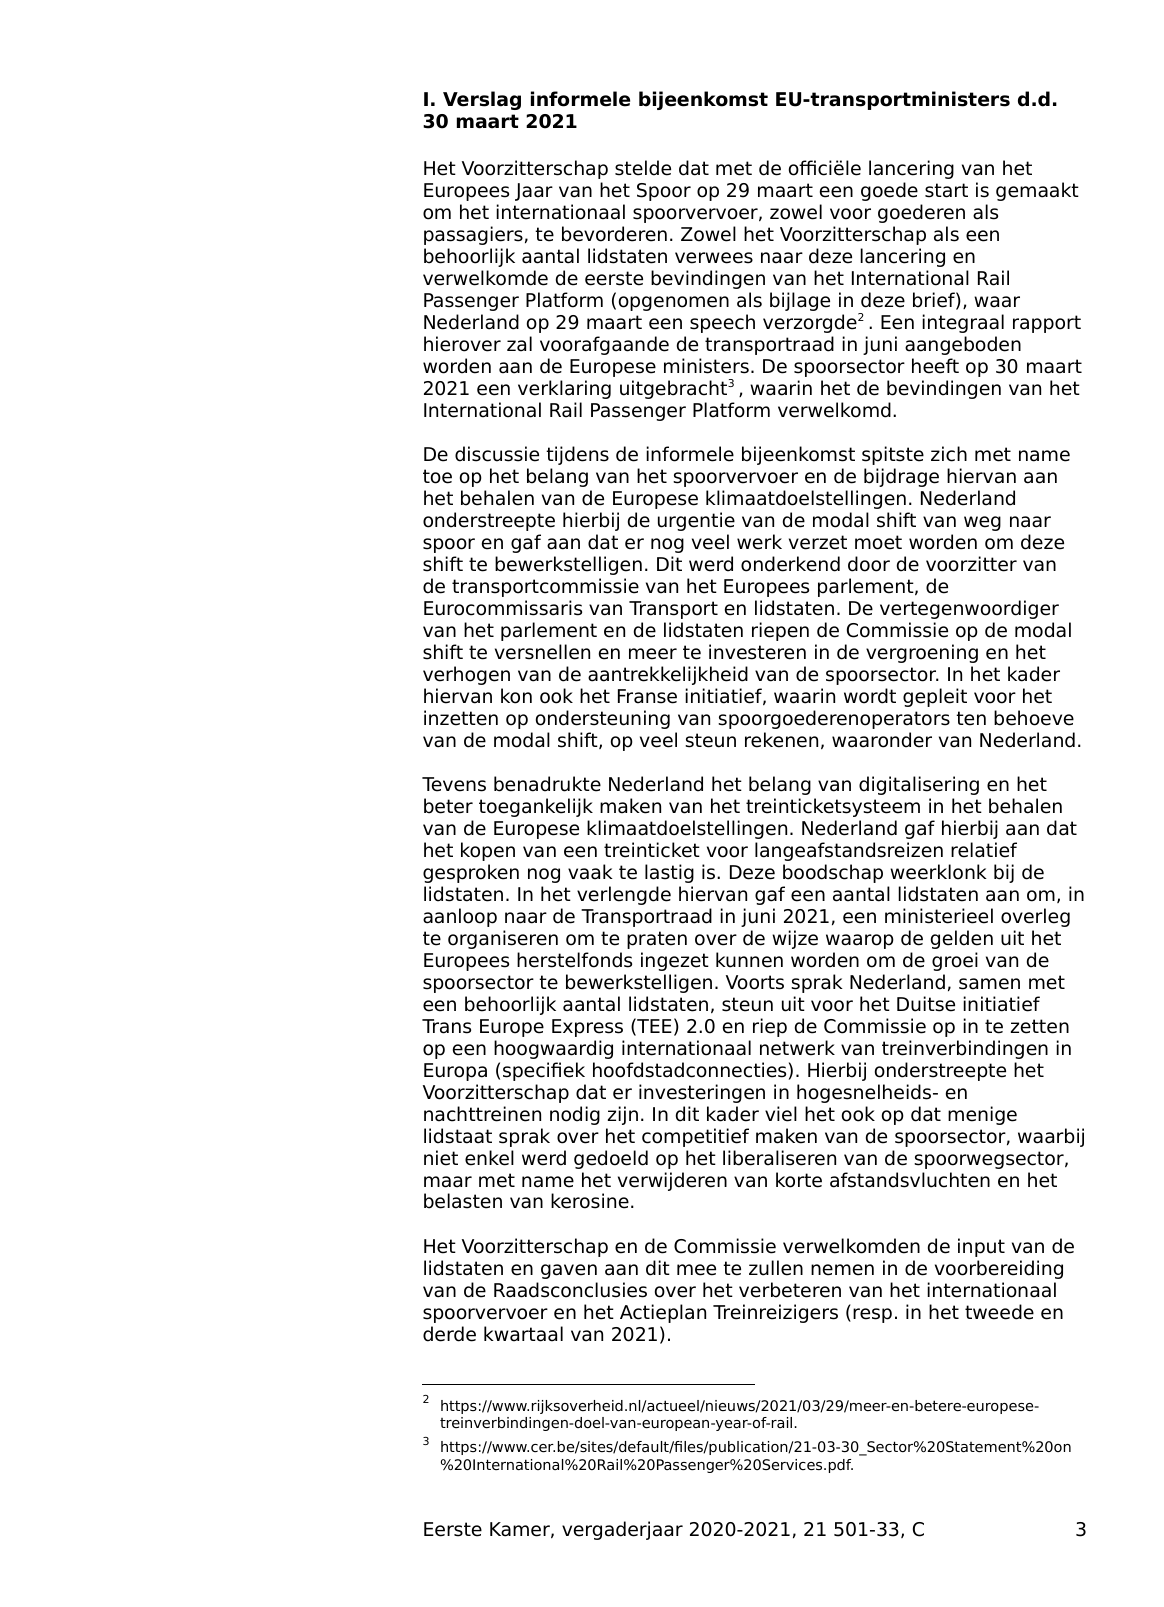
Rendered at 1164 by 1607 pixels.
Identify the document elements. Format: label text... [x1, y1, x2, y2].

subtitle I. Verslag informele bijeenkomst EU-transportministers d.d. 30 maart 2021 [422, 89, 1087, 133]
text https://www.cer.be/sites/default/files/publication/21-03-30_Sector%20Statement%20on%20International%20Rail%20Passenger%20Services.pdf. [422, 1435, 1087, 1474]
text De discussie tijdens de informele bijeenkomst spitste zich met name toe op het belang van het spoorvervoer en de bijdrage hiervan aan het behalen van de Europese klimaatdoelstellingen. Nederland onderstreepte hierbij de urgentie van de modal shift van weg naar spoor en gaf aan dat er nog veel werk verzet moet worden om deze shift te bewerkstelligen. Dit werd onderkend door de voorzitter van de transportcommissie van het Europees parlement, de Eurocommissaris van Transport en lidstaten. De vertegenwoordiger van het parlement en de lidstaten riepen de Commissie op de modal shift te versnellen en meer te investeren in de vergroening en het verhogen van de aantrekkelijkheid van de spoorsector. In het kader hiervan kon ook het Franse initiatief, waarin wordt gepleit voor het inzetten op ondersteuning van spoorgoederenoperators ten behoeve van de modal shift, op veel steun rekenen, waaronder van Nederland. [422, 444, 1087, 752]
text Het Voorzitterschap en de Commissie verwelkomden de input van de lidstaten en gaven aan dit mee te zullen nemen in de voorbereiding van de Raadsconclusies over het verbeteren van het internationaal spoorvervoer en het Actieplan Treinreizigers (resp. in het tweede en derde kwartaal van 2021). [422, 1236, 1087, 1346]
text https://www.rijksoverheid.nl/actueel/nieuws/2021/03/29/meer-en-betere-europese-treinverbindingen-doel-van-european-year-of-rail. [422, 1393, 1087, 1432]
text Het Voorzitterschap stelde dat met de officiële lancering van het Europees Jaar van het Spoor op 29 maart een goede start is gemaakt om het internationaal spoorvervoer, zowel voor goederen als passagiers, te bevorderen. Zowel het Voorzitterschap als een behoorlijk aantal lidstaten verwees naar deze lancering en verwelkomde de eerste bevindingen van het International Rail Passenger Platform (opgenomen als bijlage in deze brief), waar Nederland op 29 maart een speech verzorgde. Een integraal rapport hierover zal voorafgaande de transportraad in juni aangeboden worden aan de Europese ministers. De spoorsector heeft op 30 maart 2021 een verklaring uitgebracht, waarin het de bevindingen van het International Rail Passenger Platform verwelkomd. [422, 158, 1087, 422]
text Tevens benadrukte Nederland het belang van digitalisering en het beter toegankelijk maken van het treinticketsysteem in het behalen van de Europese klimaatdoelstellingen. Nederland gaf hierbij aan dat het kopen van een treinticket voor langeafstandsreizen relatief gesproken nog vaak te lastig is. Deze boodschap weerklonk bij de lidstaten. In het verlengde hiervan gaf een aantal lidstaten aan om, in aanloop naar de Transportraad in juni 2021, een ministerieel overleg te organiseren om te praten over de wijze waarop de gelden uit het Europees herstelfonds ingezet kunnen worden om de groei van de spoorsector te bewerkstelligen. Voorts sprak Nederland, samen met een behoorlijk aantal lidstaten, steun uit voor het Duitse initiatief Trans Europe Express (TEE) 2.0 en riep de Commissie op in te zetten op een hoogwaardig internationaal netwerk van treinverbindingen in Europa (specifiek hoofdstadconnecties). Hierbij onderstreepte het Voorzitterschap dat er investeringen in hogesnelheids- en nachttreinen nodig zijn. In dit kader viel het ook op dat menige lidstaat sprak over het competitief maken van de spoorsector, waarbij niet enkel werd gedoeld op het liberaliseren van de spoorwegsector, maar met name het verwijderen van korte afstandsvluchten en het belasten van kerosine. [422, 774, 1087, 1213]
